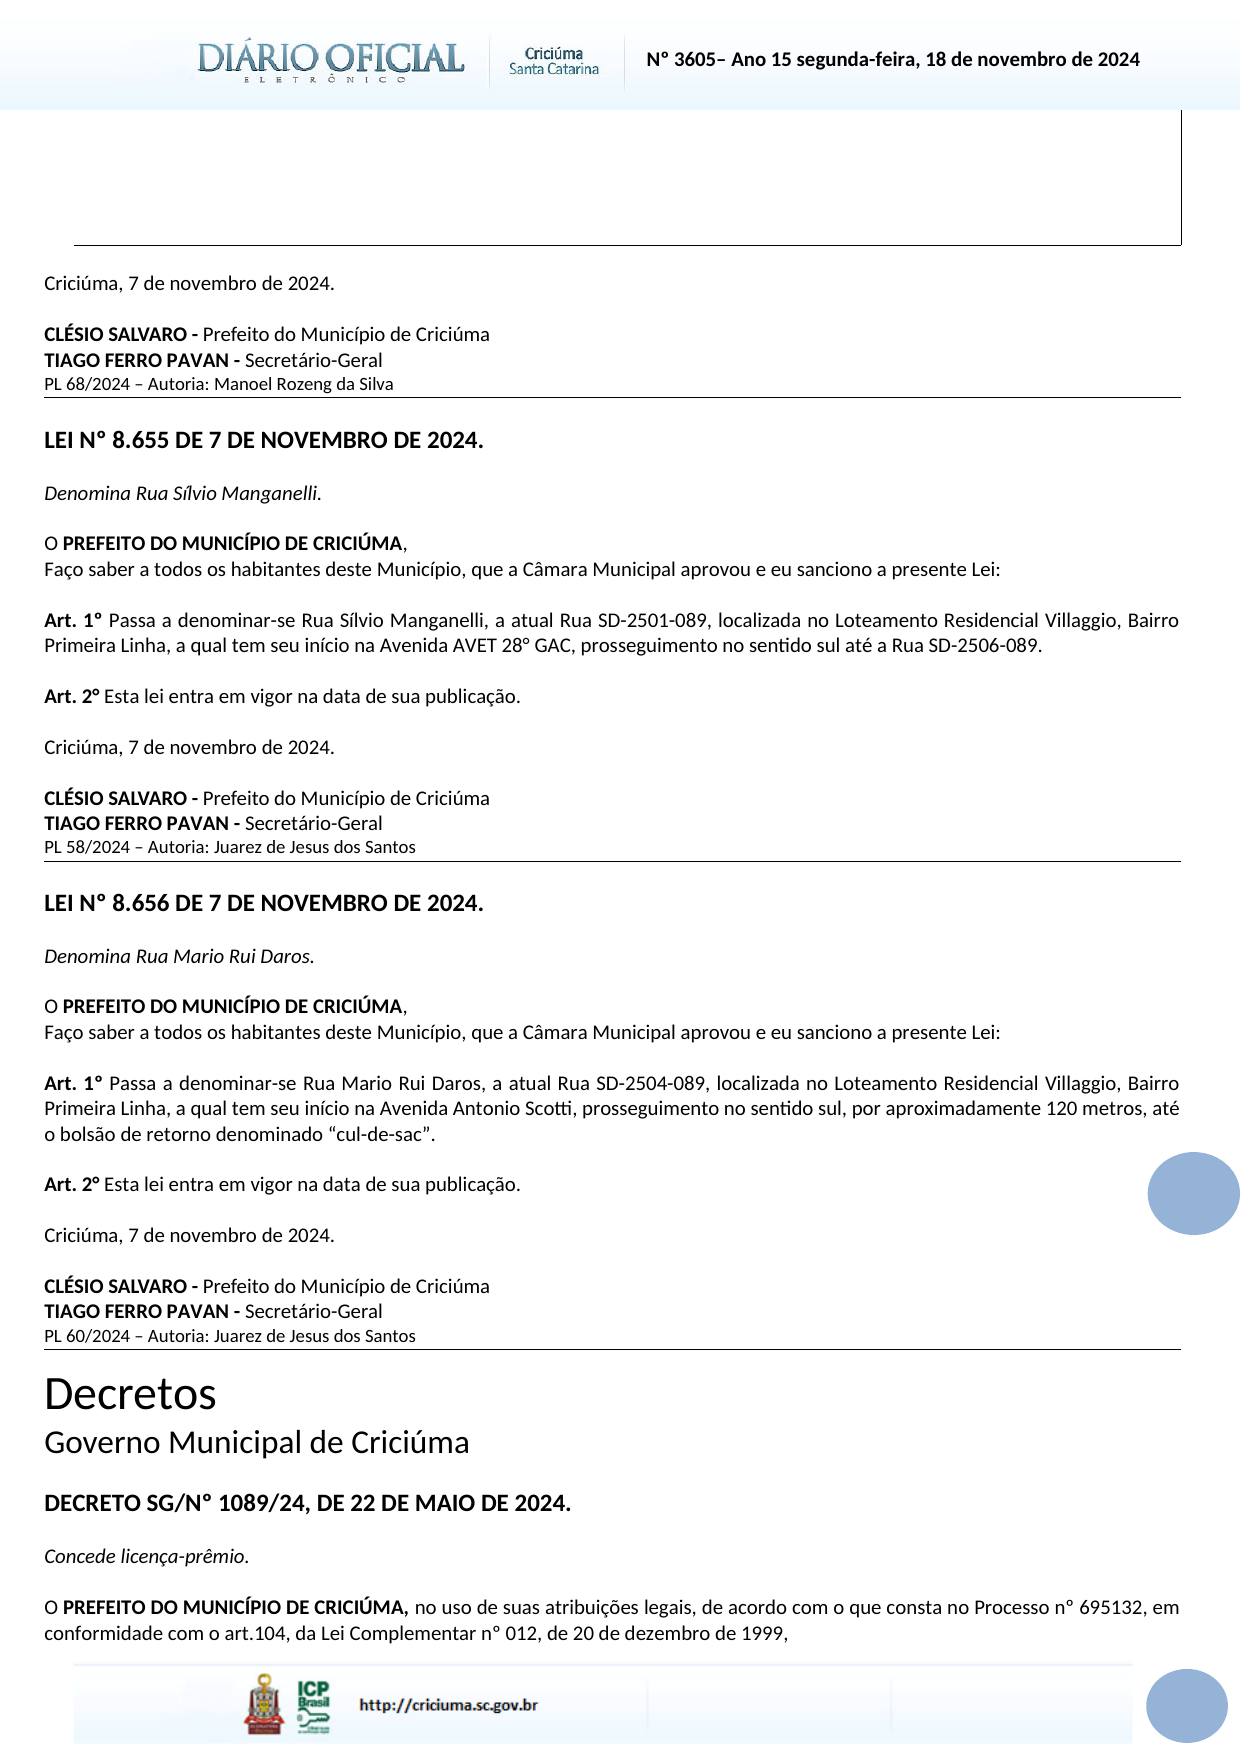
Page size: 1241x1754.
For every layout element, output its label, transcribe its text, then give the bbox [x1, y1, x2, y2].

text TIAGO FERRO PAVAN - Secretário-Geral [44, 347, 1240, 372]
text PL 68/2024 – Autoria: Manoel Rozeng da Silva [44, 372, 1181, 397]
text Art. 1º Passa a denominar-se Rua Mario Rui Daros, a atual Rua SD-2504-089, localizada no Loteamento Residencial Villaggio, Bairro Primeira Linha, a qual tem seu início na Avenida Antonio Scotti, prosseguimento no sentido sul, por aproximadamente 120 metros, até o bolsão de retorno denominado “cul-de-sac”. [44, 1070, 1181, 1146]
text Criciúma, 7 de novembro de 2024. [44, 734, 1181, 759]
text Faço saber a todos os habitantes deste Município, que a Câmara Municipal aprovou e eu sanciono a presente Lei: [44, 556, 1181, 581]
text Governo Municipal de Criciúma [44, 1421, 1181, 1462]
text Decretos [44, 1363, 1181, 1421]
text CLÉSIO SALVARO - Prefeito do Município de Criciúma [44, 785, 1240, 810]
text Concede licença-prêmio. [44, 1543, 1181, 1569]
text LEI Nº 8.656 DE 7 DE NOVEMBRO DE 2024. [44, 887, 1181, 917]
text O PREFEITO DO MUNICÍPIO DE CRICIÚMA, no uso de suas atribuições legais, de acordo com o que consta no Processo nº 695132, em conformidade com o art.104, da Lei Complementar nº 012, de 20 de dezembro de 1999, [44, 1594, 1181, 1645]
text Art. 2° Esta lei entra em vigor na data de sua publicação. [44, 683, 1181, 708]
text PL 60/2024 – Autoria: Juarez de Jesus dos Santos [44, 1324, 1181, 1349]
text TIAGO FERRO PAVAN - Secretário-Geral [44, 1299, 1240, 1324]
text Denomina Rua Mario Rui Daros. [44, 943, 1181, 968]
text LEI Nº 8.655 DE 7 DE NOVEMBRO DE 2024. [44, 424, 1181, 454]
text Criciúma, 7 de novembro de 2024. [44, 271, 1181, 296]
text PL 58/2024 – Autoria: Juarez de Jesus dos Santos [44, 836, 1181, 861]
text TIAGO FERRO PAVAN - Secretário-Geral [44, 810, 1240, 836]
text Denomina Rua Sílvio Manganelli. [44, 480, 1181, 505]
text Faço saber a todos os habitantes deste Município, que a Câmara Municipal aprovou e eu sanciono a presente Lei: [44, 1019, 1181, 1044]
text Art. 2° Esta lei entra em vigor na data de sua publicação. [44, 1172, 1153, 1197]
text CLÉSIO SALVARO - Prefeito do Município de Criciúma [44, 1273, 1240, 1299]
text DECRETO SG/Nº 1089/24, DE 22 DE MAIO DE 2024. [44, 1488, 1181, 1518]
text O PREFEITO DO MUNICÍPIO DE CRICIÚMA, [44, 994, 1181, 1019]
text CLÉSIO SALVARO - Prefeito do Município de Criciúma [44, 321, 1240, 347]
text Art. 1º Passa a denominar-se Rua Sílvio Manganelli, a atual Rua SD-2501-089, localizada no Loteamento Residencial Villaggio, Bairro Primeira Linha, a qual tem seu início na Avenida AVET 28° GAC, prosseguimento no sentido sul até a Rua SD-2506-089. [44, 607, 1181, 658]
text Criciúma, 7 de novembro de 2024. [44, 1222, 1181, 1248]
text O PREFEITO DO MUNICÍPIO DE CRICIÚMA, [44, 531, 1181, 556]
